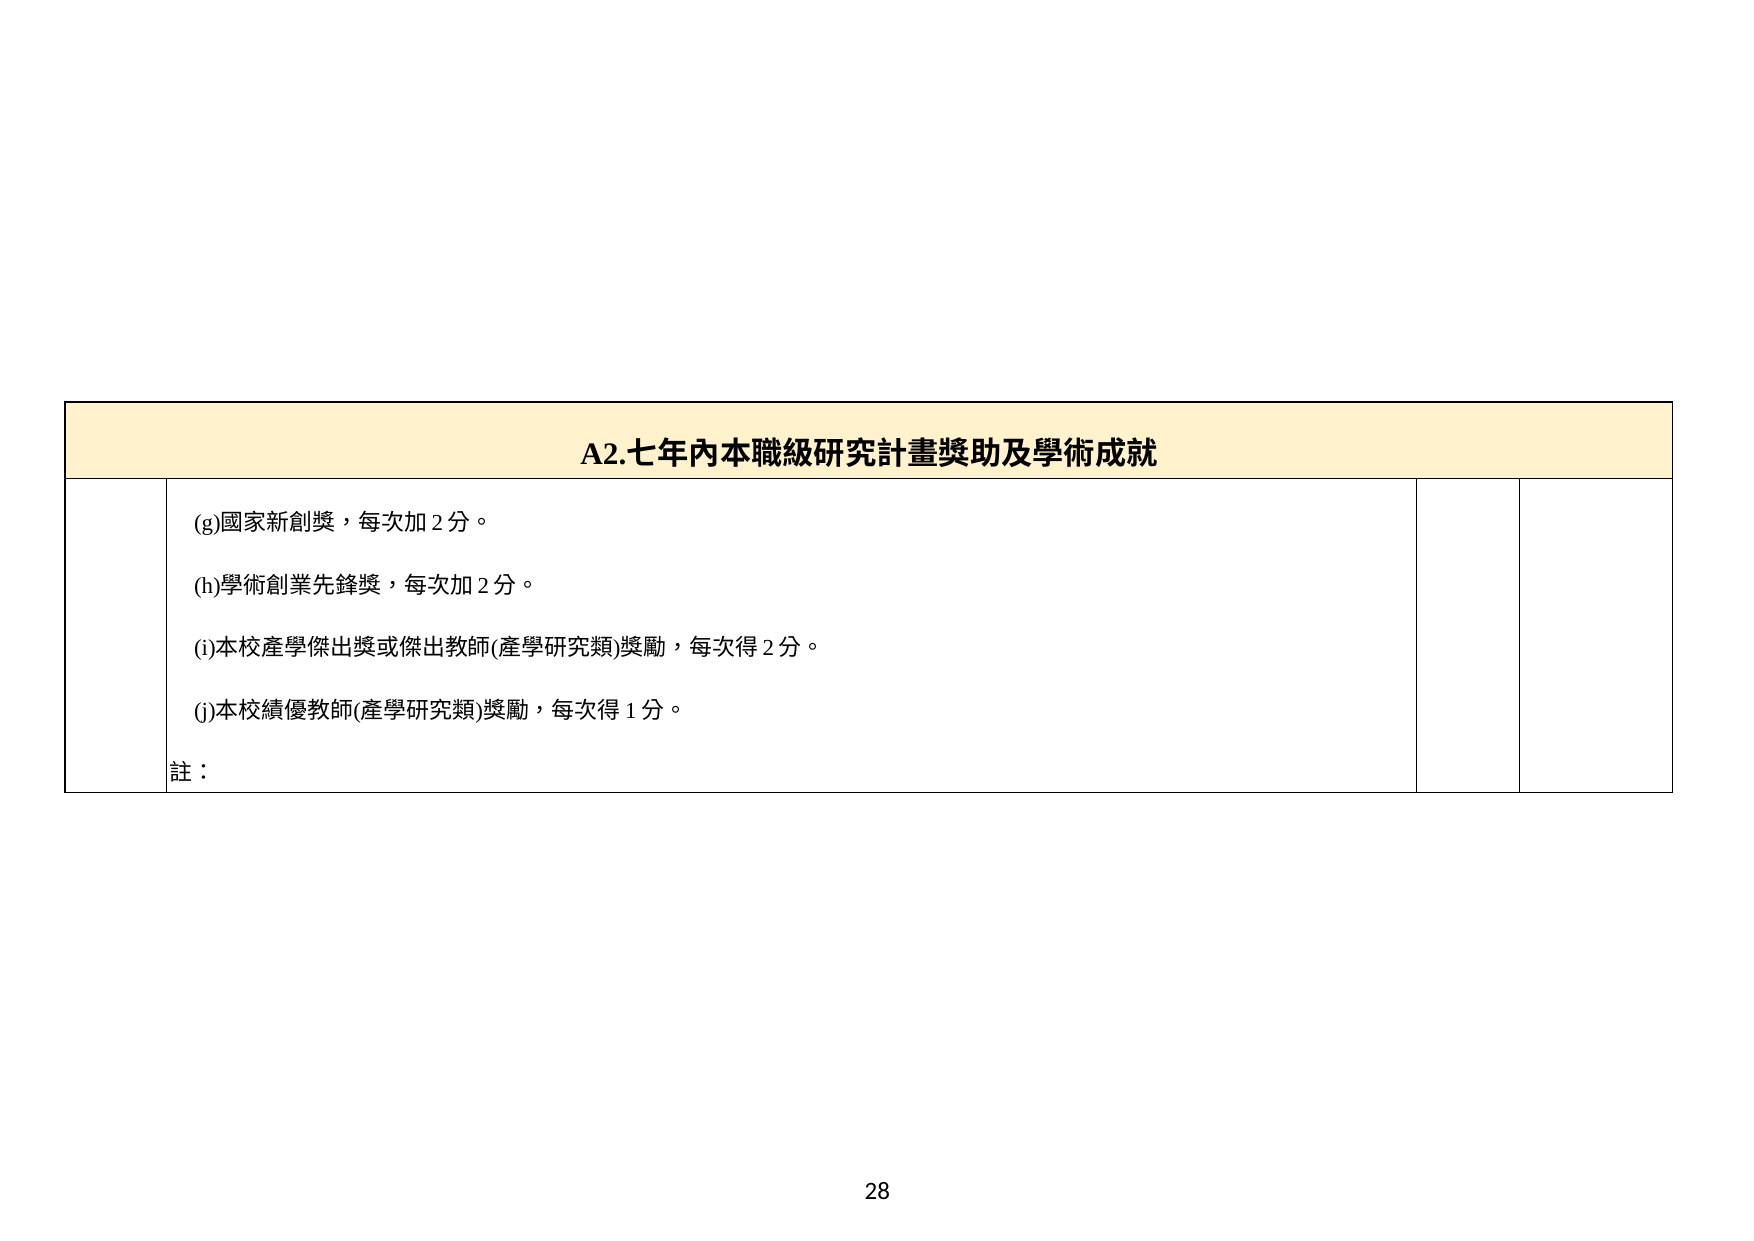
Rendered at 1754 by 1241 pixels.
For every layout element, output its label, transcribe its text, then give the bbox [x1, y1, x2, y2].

table_header A2.七年內本職級研究計畫獎助及學術成就 [66, 403, 1672, 478]
table_cell (11)產學榮譽:產學處認定之。 (a)總統級及政府院級產學類獎項；每次加15分。 (b)科技部傑出技術移轉貢獻獎，每次加7.5分。 (c)經濟部國家產業創新獎，加7.5分。 (d)經濟部智慧局國家發明創作獎，每次加4分。 (e)除科技部與經濟部之外，其他行政院所屬中央二級機關產學類獎項，每次得3-4分。 (f)未來科技(突破)獎，每次加2分。 (g)國家新創獎，每次加2分。 (h)學術創業先鋒獎，每次加2分。 (i)本校產學傑出獎或傑出教師(產學研究類)獎勵，每次得2分。 (j)本校績優教師(產學研究類)獎勵，每次得1分。 註： 同一獎項最多採計二次。 每一獎項共同主持人配分必須於獎項核定後3個月內，由所有主持人簽名確認個人貢獻，依比例分配計分，且不得再變更分配比例。 [167, 479, 1416, 792]
table_cell [1417, 479, 1519, 792]
table_cell [66, 479, 166, 792]
table_cell [1520, 479, 1672, 792]
